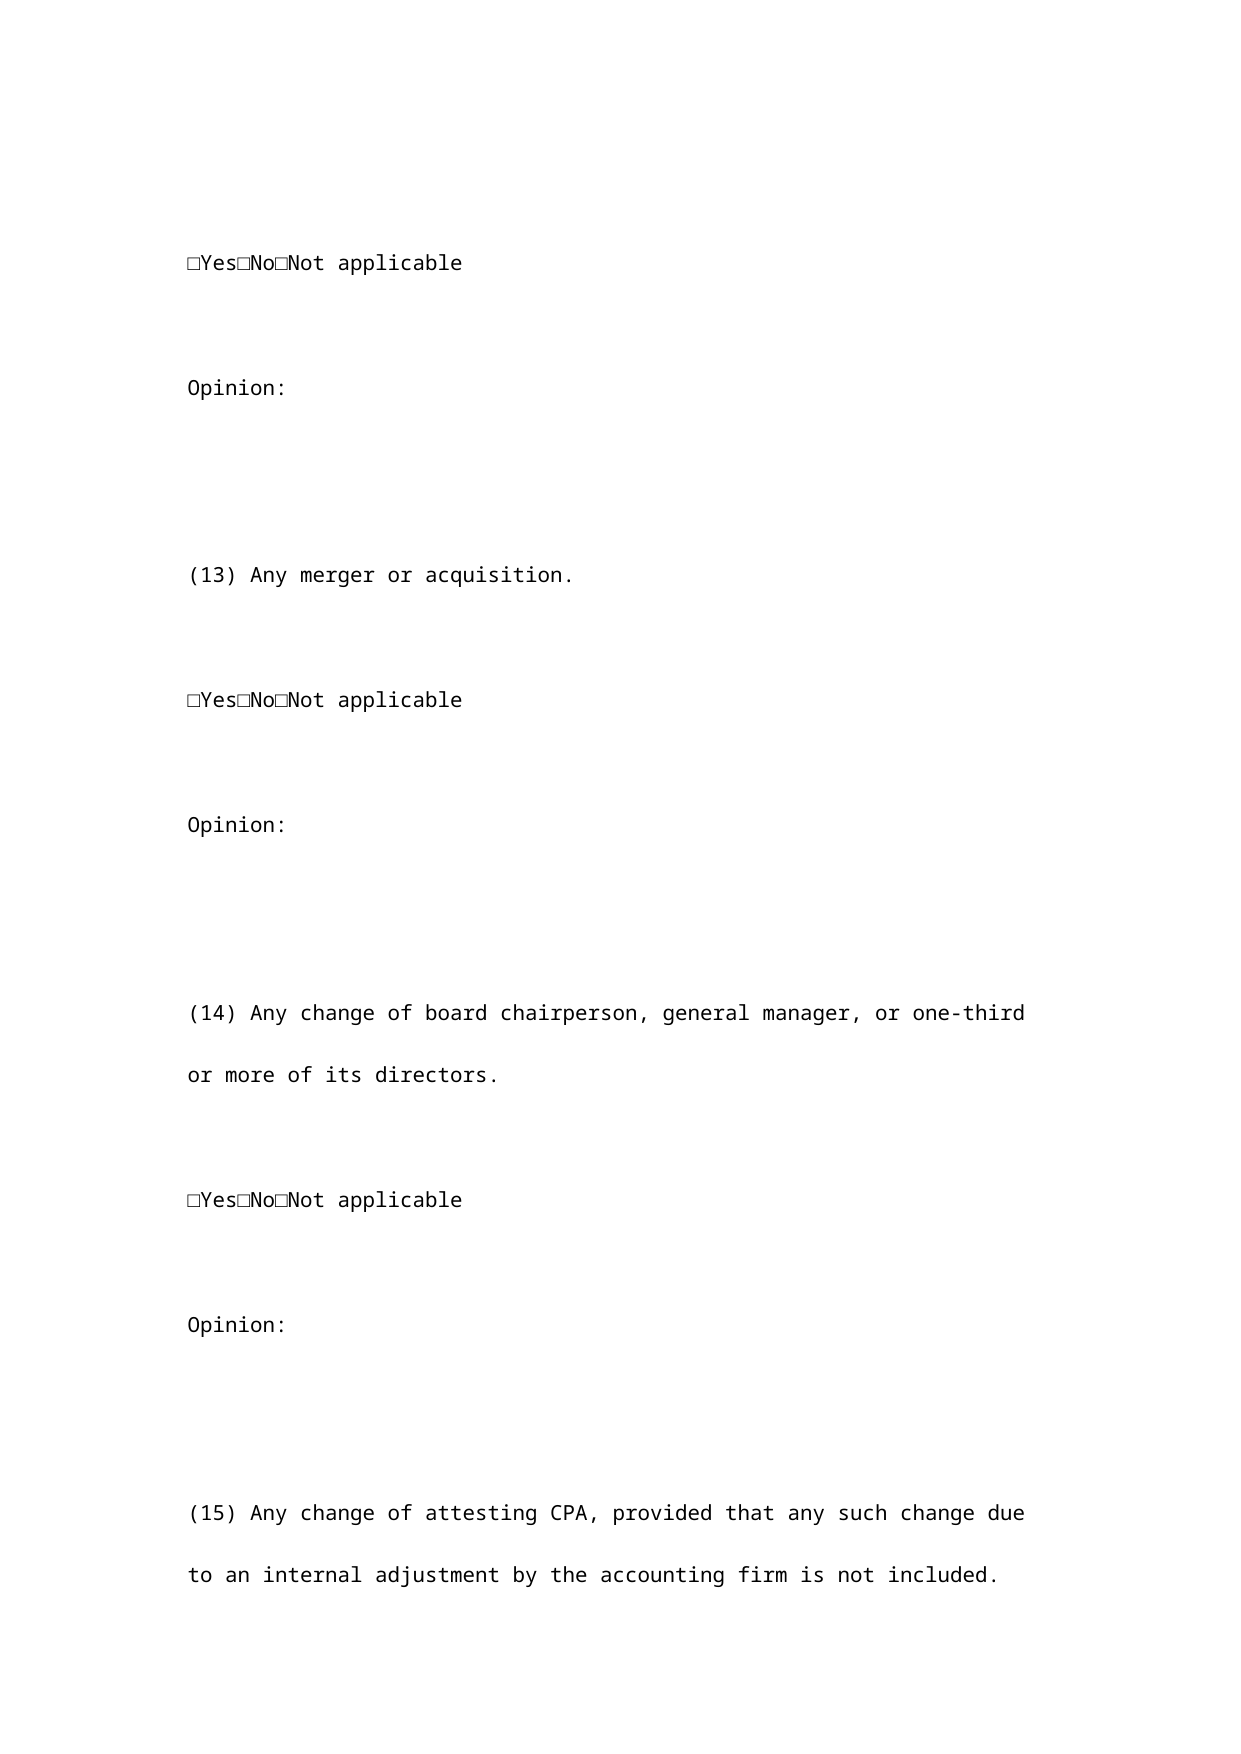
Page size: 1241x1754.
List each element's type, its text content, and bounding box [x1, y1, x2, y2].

text □Yes□No□Not applicable [187, 596, 1053, 721]
text Opinion: [187, 783, 1053, 846]
text Opinion: [187, 346, 1053, 408]
text (14) Any change of board chairperson, general manager, or one-third or more of its directors. [187, 971, 1053, 1096]
text □Yes□No□Not applicable [187, 1096, 1053, 1221]
text Opinion: [187, 1283, 1053, 1346]
text (13) Any merger or acquisition. [187, 533, 1053, 596]
text □Yes□No□Not applicable [187, 158, 1053, 283]
text (15) Any change of attesting CPA, provided that any such change due to an internal adjustment by the accounting firm is not included. [187, 1471, 1053, 1596]
